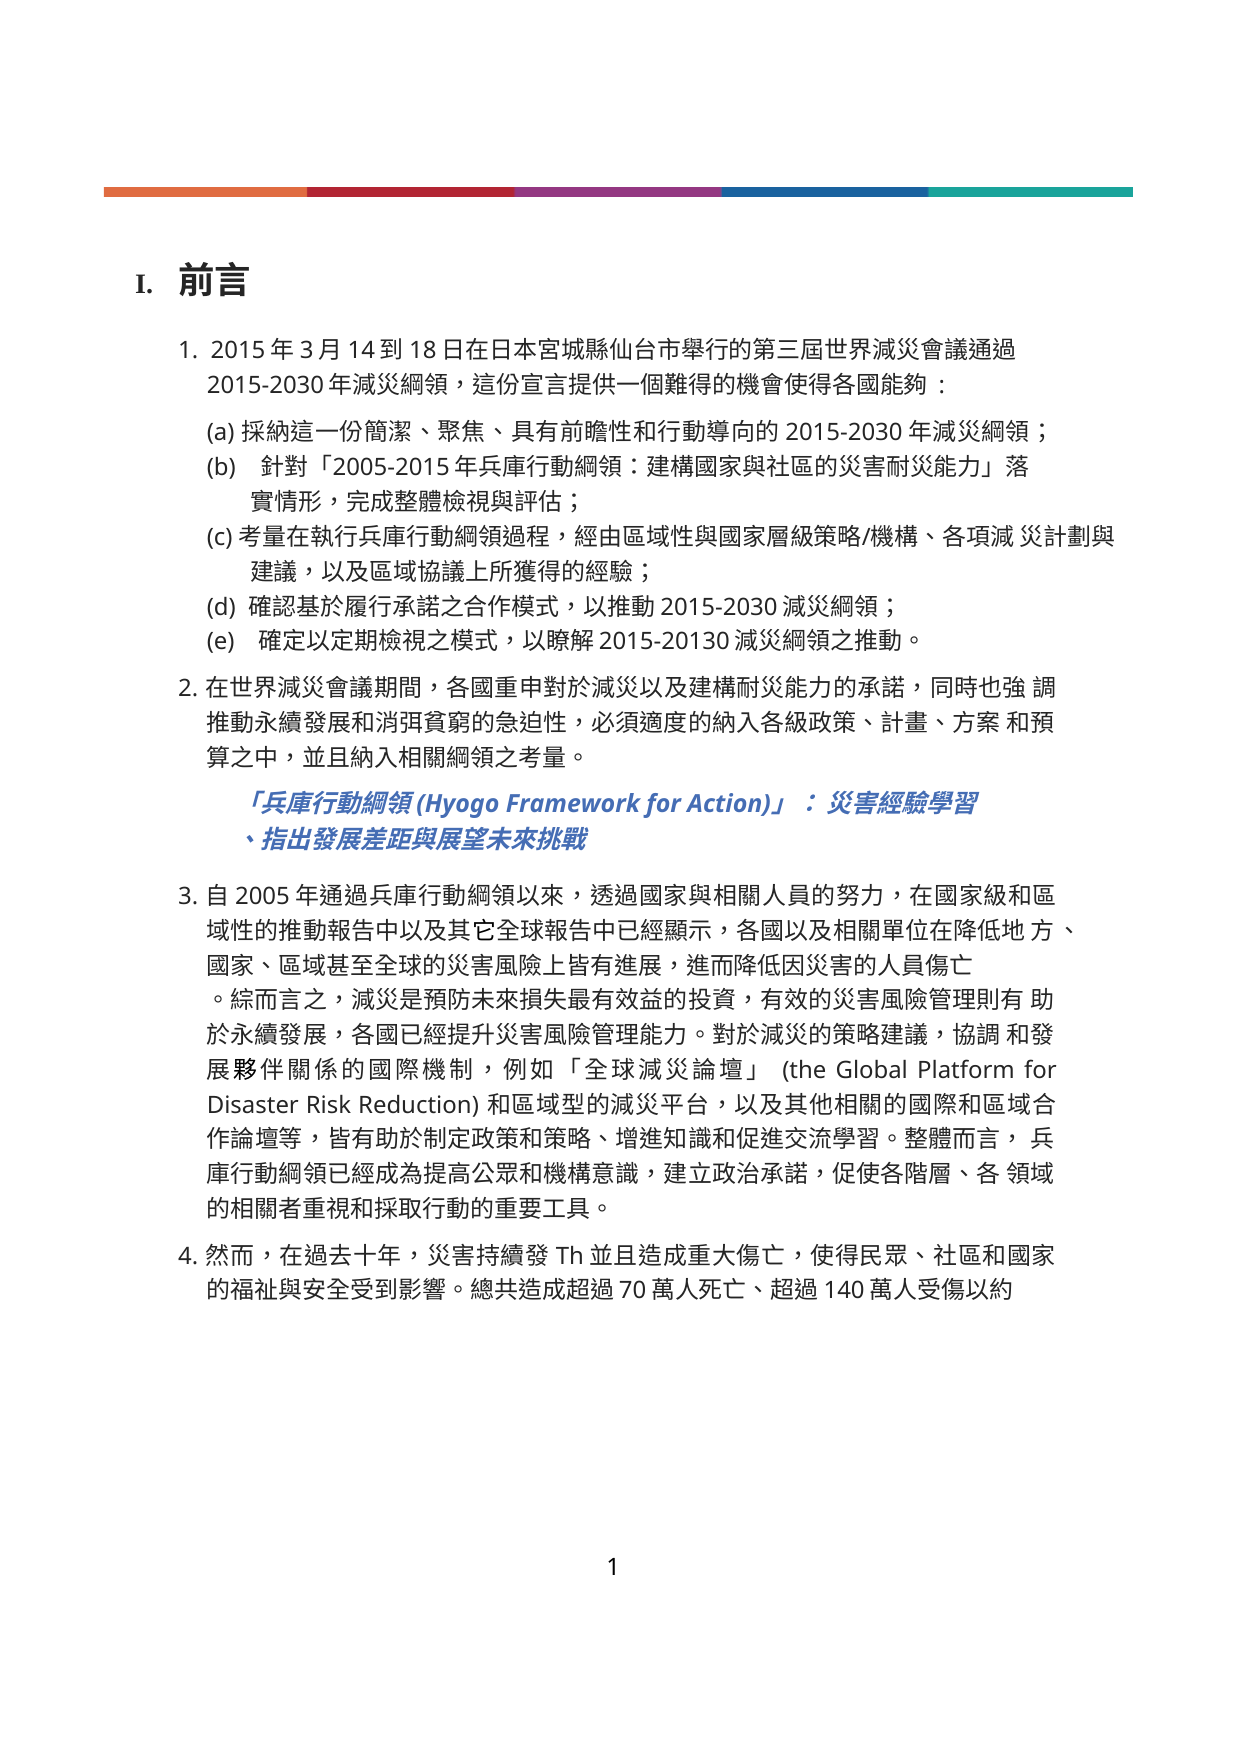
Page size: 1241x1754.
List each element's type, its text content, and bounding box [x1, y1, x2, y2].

text 2. 在世界減災會議期間，各國重申對於減災以及建構耐災能力的承諾，同時也強 調推動永續發展和消弭貧窮的急迫性，必須適度的納入各級政策、計畫、方案 和預算之中，並且納入相關綱領之考量。 [178, 669, 1057, 773]
text 。綜而言之，減災是預防未來損失最有效益的投資，有效的災害風險管理則有 助於永續發展，各國已經提升災害風險管理能力。對於減災的策略建議，協調 和發展夥伴關係的國際機制，例如「全球減災論壇」 (the Global Platform for Disaster Risk Reduction) 和區域型的減災平台，以及其他相關的國際和區域合 作論壇等，皆有助於制定政策和策略、增進知識和促進交流學習。整體而言， 兵庫行動綱領已經成為提高公眾和機構意識，建立政治承諾，促使各階層、各 領域的相關者重視和採取行動的重要工具。 [207, 981, 1057, 1224]
picture [103, 187, 1133, 197]
text 1. 2015年 3月 14到 18日在日本宮城縣仙台市舉行的第三屆世界減災會議通過 [178, 331, 1131, 365]
text (a) 採納這一份簡潔、聚焦、具有前瞻性和行動導向的2015-2030年減災綱領； (b) 針對「2005-2015年兵庫行動綱領：建構國家與社區的災害耐災能力」落 [207, 413, 1054, 482]
text 4. 然而，在過去十年，災害持續發Th並且造成重大傷亡，使得民眾、社區和國家 的福祉與安全受到影響。總共造成超過70萬人死亡、超過140萬人受傷以約 [178, 1236, 1057, 1306]
text 、指出發展差距與展望未來挑戰 [235, 820, 1131, 856]
text (d) 確認基於履行承諾之合作模式，以推動2015-2030減災綱領； (e) 確定以定期檢視之模式，以瞭解2015-20130減災綱領之推動。 [207, 587, 923, 657]
text 3. 自2005年通過兵庫行動綱領以來，透過國家與相關人員的努力，在國家級和區 域性的推動報告中以及其它全球報告中已經顯示，各國以及相關單位在降低地 方、國家、區域甚至全球的災害風險上皆有進展，進而降低因災害的人員傷亡 [178, 877, 1057, 981]
subtitle 「兵庫行動綱領 (Hyogo Framework for Action)」： 災害經驗學習 [235, 783, 1131, 820]
subtitle 前言 [135, 251, 1144, 303]
text 2015-2030年減災綱領，這份宣言提供一個難得的機會使得各國能夠 : [207, 366, 1144, 401]
text 實情形，完成整體檢視與評估； [251, 483, 1131, 517]
text (c) 考量在執行兵庫行動綱領過程，經由區域性與國家層級策略/機構、各項減 災計劃與建議，以及區域協議上所獲得的經驗； [207, 518, 1131, 587]
